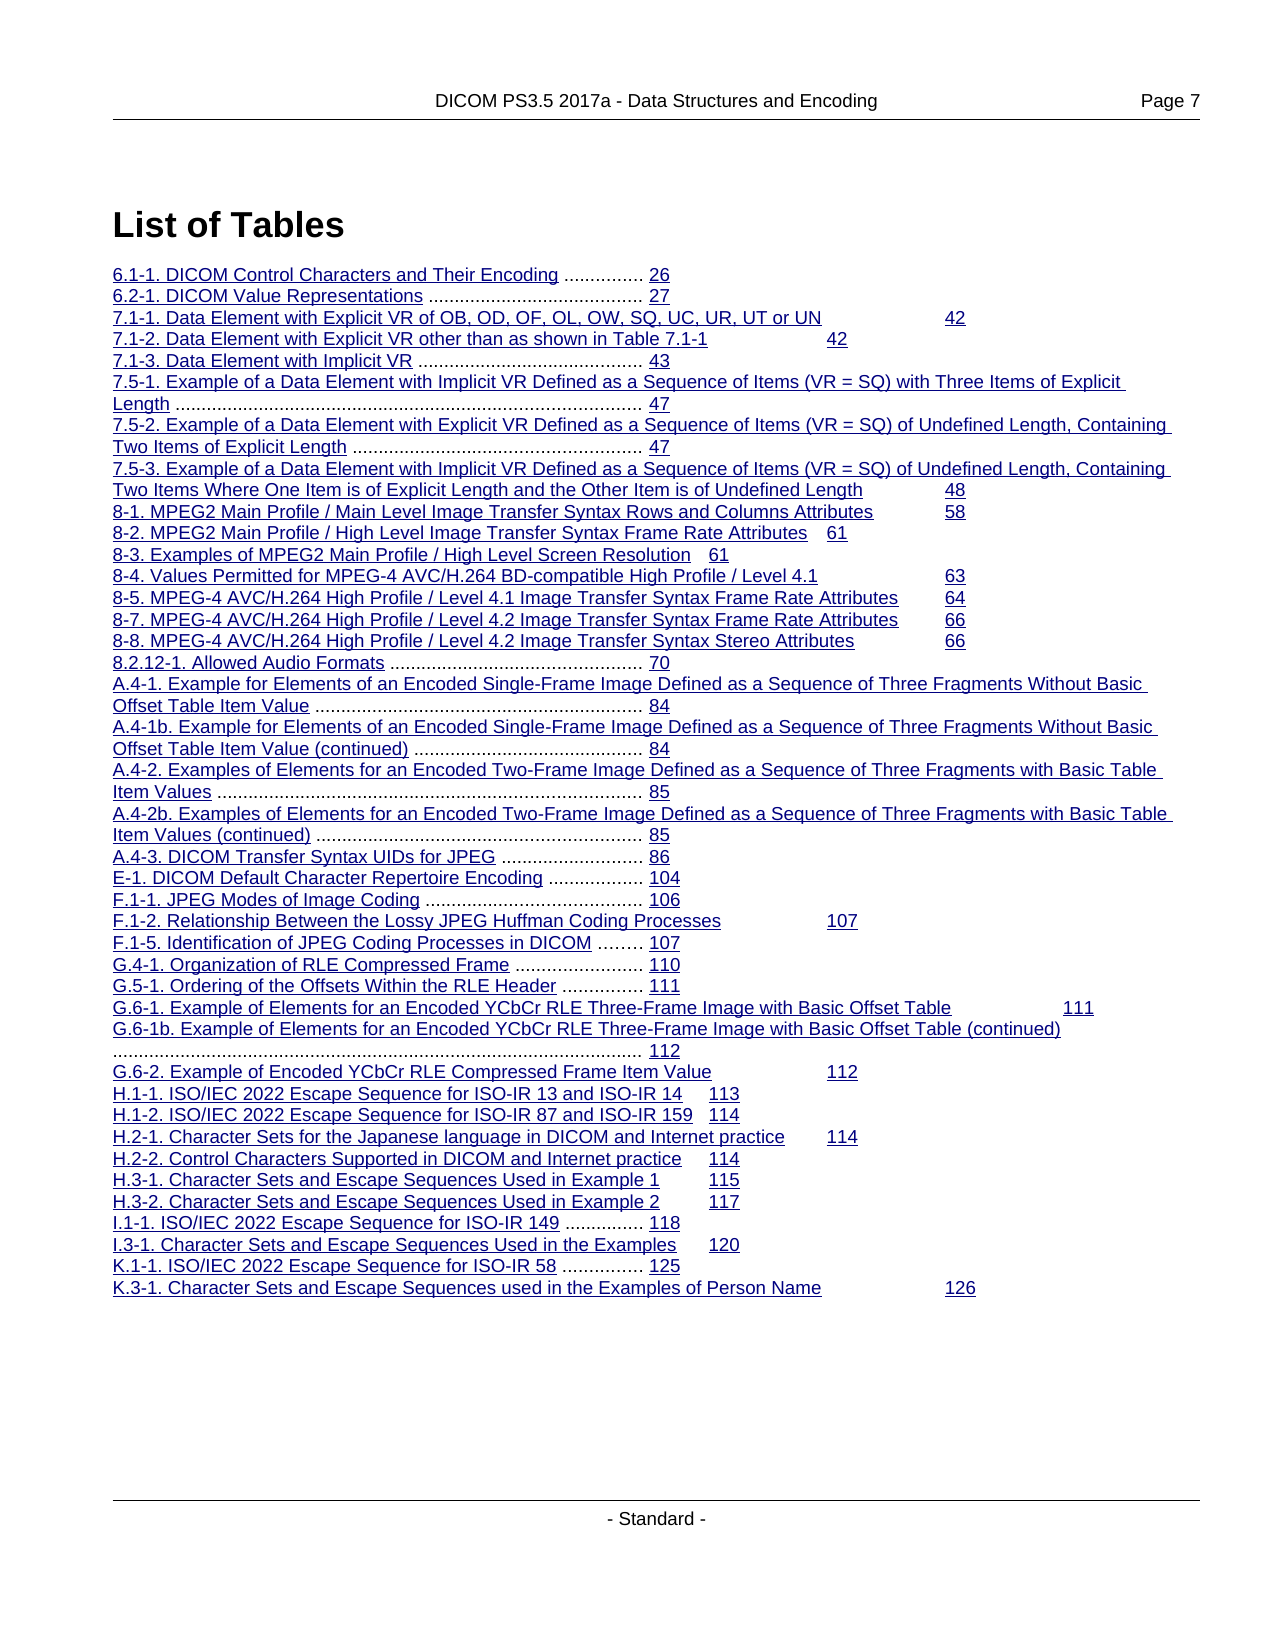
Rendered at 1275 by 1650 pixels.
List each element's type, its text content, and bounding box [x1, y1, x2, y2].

text F.1-2. Relationship Between the Lossy JPEG Huffman Coding Processes 0 [112, 910, 1175, 932]
text A.4-2. Examples of Elements for an Encoded Two-Frame Image Defined as a Sequence of Three Fragments with Basic Table Item Values 0 [112, 759, 1175, 802]
text H.1-2. ISO/IEC 2022 Escape Sequence for ISO-IR 87 and ISO-IR 159 0 [112, 1104, 1175, 1126]
text 6.1-1. DICOM Control Characters and Their Encoding 0 [112, 263, 1175, 285]
text G.6-2. Example of Encoded YCbCr RLE Compressed Frame Item Value 0 [112, 1061, 1175, 1083]
text H.2-1. Character Sets for the Japanese language in DICOM and Internet practice 0 [112, 1126, 1175, 1147]
text List of Tables [112, 204, 1200, 245]
text H.2-2. Control Characters Supported in DICOM and Internet practice 0 [112, 1147, 1175, 1169]
text A.4-3. DICOM Transfer Syntax UIDs for JPEG 0 [112, 846, 1175, 867]
text E-1. DICOM Default Character Repertoire Encoding 0 [112, 867, 1175, 889]
text H.1-1. ISO/IEC 2022 Escape Sequence for ISO-IR 13 and ISO-IR 14 0 [112, 1083, 1175, 1104]
text 8.2.12-1. Allowed Audio Formats 0 [112, 651, 1175, 673]
text F.1-5. Identification of JPEG Coding Processes in DICOM 0 [112, 932, 1175, 953]
text G.6-1b. Example of Elements for an Encoded YCbCr RLE Three-Frame Image with Basic Offset Table (continued) 0 [112, 1018, 1175, 1061]
text 7.1-2. Data Element with Explicit VR other than as shown in Table 7.1-1 0 [112, 328, 1175, 349]
text 8-5. MPEG-4 AVC/H.264 High Profile / Level 4.1 Image Transfer Syntax Frame Rate Attributes 0 [112, 587, 1175, 608]
text 7.1-3. Data Element with Implicit VR 0 [112, 349, 1175, 371]
text 7.5-1. Example of a Data Element with Implicit VR Defined as a Sequence of Items (VR = SQ) with Three Items of Explicit Length 0 [112, 371, 1175, 414]
text G.6-1. Example of Elements for an Encoded YCbCr RLE Three-Frame Image with Basic Offset Table 0 [112, 996, 1175, 1018]
text 6.2-1. DICOM Value Representations 0 [112, 285, 1175, 306]
text 8-7. MPEG-4 AVC/H.264 High Profile / Level 4.2 Image Transfer Syntax Frame Rate Attributes 0 [112, 608, 1175, 630]
text 8-1. MPEG2 Main Profile / Main Level Image Transfer Syntax Rows and Columns Attributes 0 [112, 501, 1175, 522]
text 8-4. Values Permitted for MPEG-4 AVC/H.264 BD-compatible High Profile / Level 4.1 0 [112, 565, 1175, 587]
text K.3-1. Character Sets and Escape Sequences used in the Examples of Person Name 0 [112, 1277, 1175, 1298]
text 7.5-3. Example of a Data Element with Implicit VR Defined as a Sequence of Items (VR = SQ) of Undefined Length, Containing Two Items Where One Item is of Explicit Length and the Other Item is of Undefined Length 0 [112, 457, 1175, 501]
text I.1-1. ISO/IEC 2022 Escape Sequence for ISO-IR 149 0 [112, 1212, 1175, 1234]
text A.4-1b. Example for Elements of an Encoded Single-Frame Image Defined as a Sequence of Three Fragments Without Basic Offset Table Item Value (continued) 0 [112, 716, 1175, 759]
text H.3-1. Character Sets and Escape Sequences Used in Example 1 0 [112, 1169, 1175, 1191]
text H.3-2. Character Sets and Escape Sequences Used in Example 2 0 [112, 1191, 1175, 1212]
text 7.5-2. Example of a Data Element with Explicit VR Defined as a Sequence of Items (VR = SQ) of Undefined Length, Containing Two Items of Explicit Length 0 [112, 414, 1175, 457]
text A.4-2b. Examples of Elements for an Encoded Two-Frame Image Defined as a Sequence of Three Fragments with Basic Table Item Values (continued) 0 [112, 802, 1175, 846]
text F.1-1. JPEG Modes of Image Coding 0 [112, 889, 1175, 910]
text 7.1-1. Data Element with Explicit VR of OB, OD, OF, OL, OW, SQ, UC, UR, UT or UN 0 [112, 306, 1175, 328]
text A.4-1. Example for Elements of an Encoded Single-Frame Image Defined as a Sequence of Three Fragments Without Basic Offset Table Item Value 0 [112, 673, 1175, 716]
text 8-8. MPEG-4 AVC/H.264 High Profile / Level 4.2 Image Transfer Syntax Stereo Attributes 0 [112, 630, 1175, 651]
text G.4-1. Organization of RLE Compressed Frame 0 [112, 953, 1175, 975]
text G.5-1. Ordering of the Offsets Within the RLE Header 0 [112, 975, 1175, 996]
text 8-2. MPEG2 Main Profile / High Level Image Transfer Syntax Frame Rate Attributes 0 [112, 522, 1175, 544]
text 8-3. Examples of MPEG2 Main Profile / High Level Screen Resolution 0 [112, 544, 1175, 565]
text K.1-1. ISO/IEC 2022 Escape Sequence for ISO-IR 58 0 [112, 1255, 1175, 1277]
text I.3-1. Character Sets and Escape Sequences Used in the Examples 0 [112, 1234, 1175, 1255]
